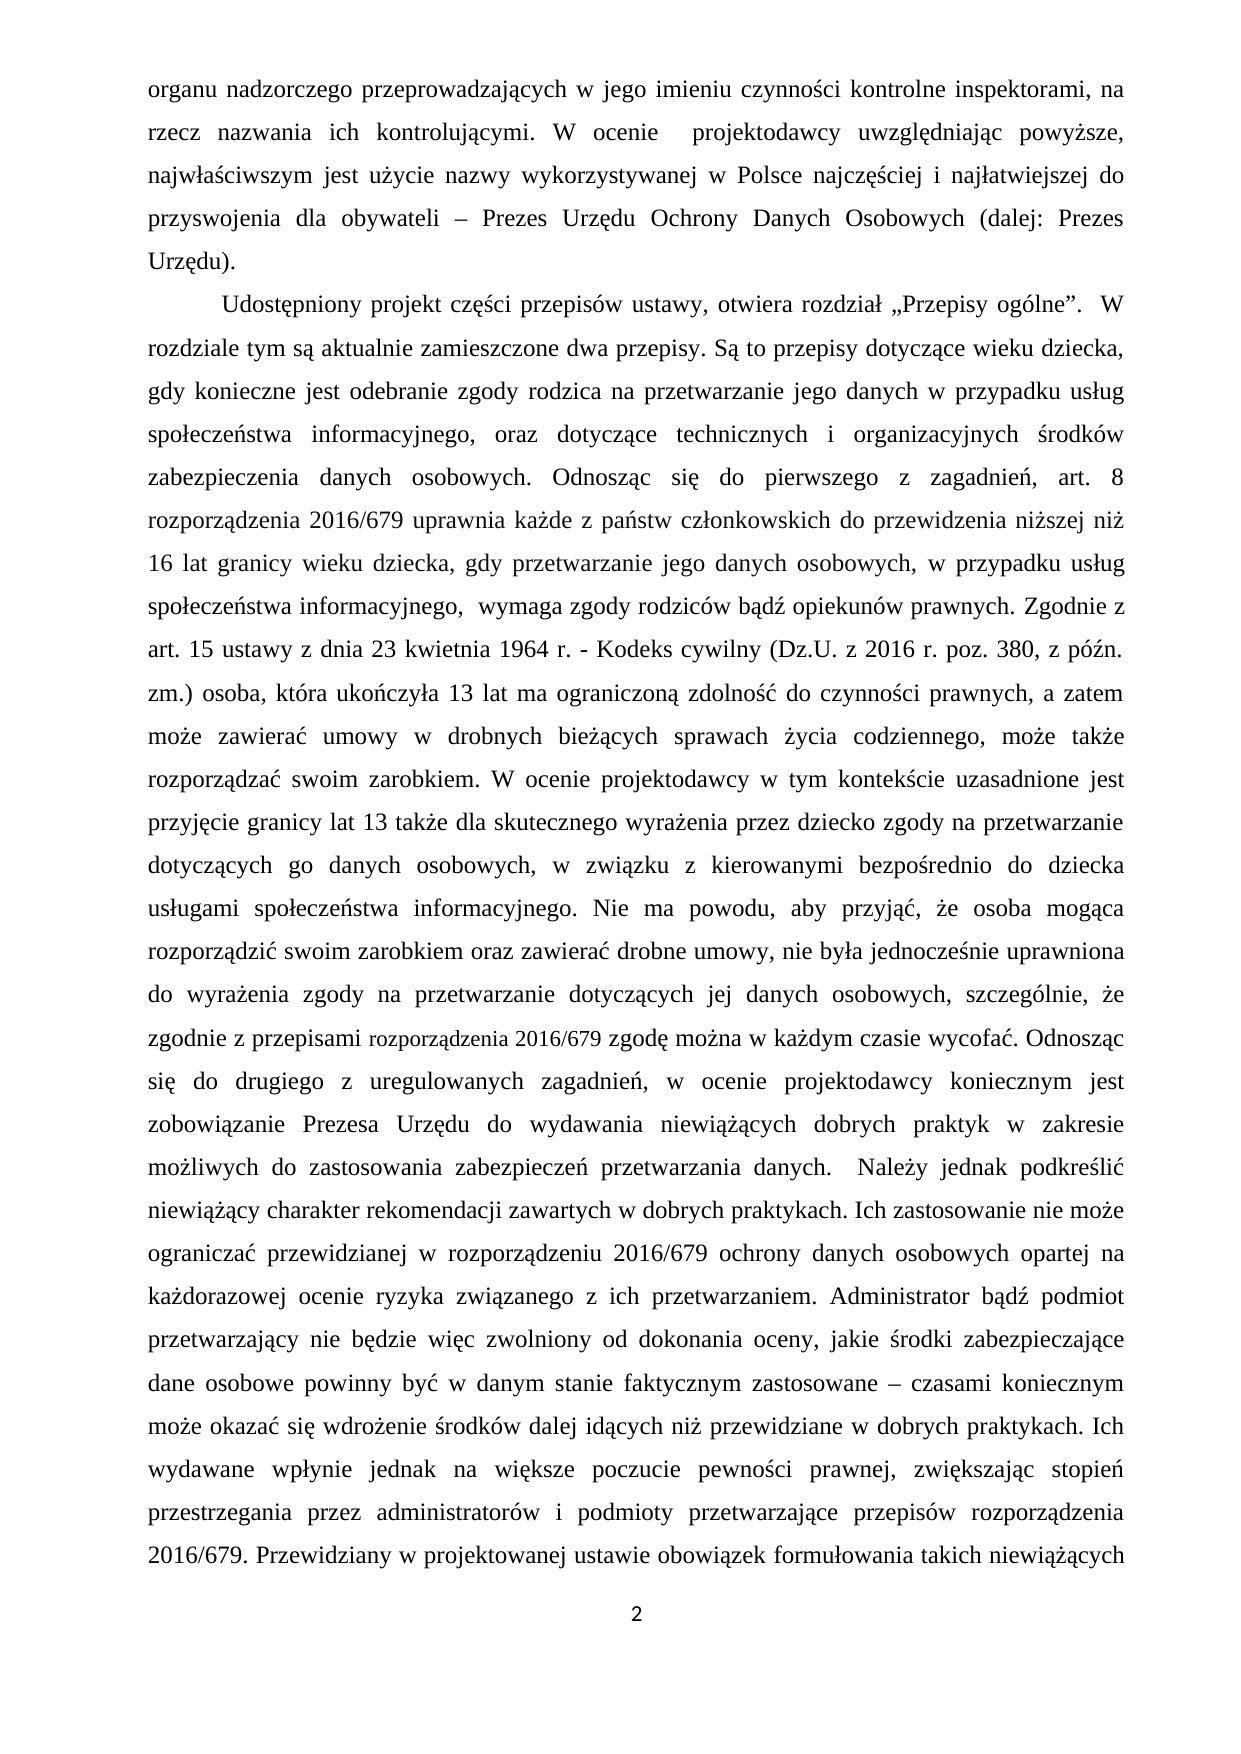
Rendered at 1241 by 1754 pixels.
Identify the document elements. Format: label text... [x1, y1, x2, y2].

text Udostępniony projekt części przepisów ustawy, otwiera rozdział „Przepisy ogólne”. W rozdziale tym są aktualnie zamieszczone dwa przepisy. Są to przepisy dotyczące wieku dziecka, gdy konieczne jest odebranie zgody rodzica na przetwarzanie jego danych w przypadku usług społeczeństwa informacyjnego, oraz dotyczące technicznych i organizacyjnych środków zabezpieczenia danych osobowych. Odnosząc się do pierwszego z zagadnień, art. 8 rozporządzenia 2016/679 uprawnia każde z państw członkowskich do przewidzenia niższej niż 16 lat granicy wieku dziecka, gdy przetwarzanie jego danych osobowych, w przypadku usług społeczeństwa informacyjnego, wymaga zgody rodziców bądź opiekunów prawnych. Zgodnie z art. 15 ustawy z dnia 23 kwietnia 1964 r. - Kodeks cywilny (Dz.U. z 2016 r. poz. 380, z późn. zm.) osoba, która ukończyła 13 lat ma ograniczoną zdolność do czynności prawnych, a zatem może zawierać umowy w drobnych bieżących sprawach życia codziennego, może także rozporządzać swoim zarobkiem. W ocenie projektodawcy w tym kontekście uzasadnione jest przyjęcie granicy lat 13 także dla skutecznego wyrażenia przez dziecko zgody na przetwarzanie dotyczących go danych osobowych, w związku z kierowanymi bezpośrednio do dziecka usługami społeczeństwa informacyjnego. Nie ma powodu, aby przyjąć, że osoba mogąca rozporządzić swoim zarobkiem oraz zawierać drobne umowy, nie była jednocześnie uprawniona do wyrażenia zgody na przetwarzanie dotyczących jej danych osobowych, szczególnie, że zgodnie z przepisami rozporządzenia 2016/679 zgodę można w każdym czasie wycofać. Odnosząc się do drugiego z uregulowanych zagadnień, w ocenie projektodawcy koniecznym jest zobowiązanie Prezesa Urzędu do wydawania niewiążących dobrych praktyk w zakresie możliwych do zastosowania zabezpieczeń przetwarzania danych. Należy jednak podkreślić niewiążący charakter rekomendacji zawartych w dobrych praktykach. Ich zastosowanie nie może ograniczać przewidzianej w rozporządzeniu 2016/679 ochrony danych osobowych opartej na każdorazowej ocenie ryzyka związanego z ich przetwarzaniem. Administrator bądź podmiot przetwarzający nie będzie więc zwolniony od dokonania oceny, jakie środki zabezpieczające dane osobowe powinny być w danym stanie faktycznym zastosowane – czasami koniecznym może okazać się wdrożenie środków dalej idących niż przewidziane w dobrych praktykach. Ich wydawane wpłynie jednak na większe poczucie pewności prawnej, zwiększając stopień przestrzegania przez administratorów i podmioty przetwarzające przepisów rozporządzenia 2016/679. Przewidziany w projektowanej ustawie obowiązek formułowania takich niewiążących [148, 289, 1125, 1569]
text organu nadzorczego przeprowadzających w jego imieniu czynności kontrolne inspektorami, na rzecz nazwania ich kontrolującymi. W ocenie projektodawcy uwzględniając powyższe, najwłaściwszym jest użycie nazwy wykorzystywanej w Polsce najczęściej i najłatwiejszej do przyswojenia dla obywateli – Prezes Urzędu Ochrony Danych Osobowych (dalej: Prezes Urzędu). [148, 74, 1125, 275]
